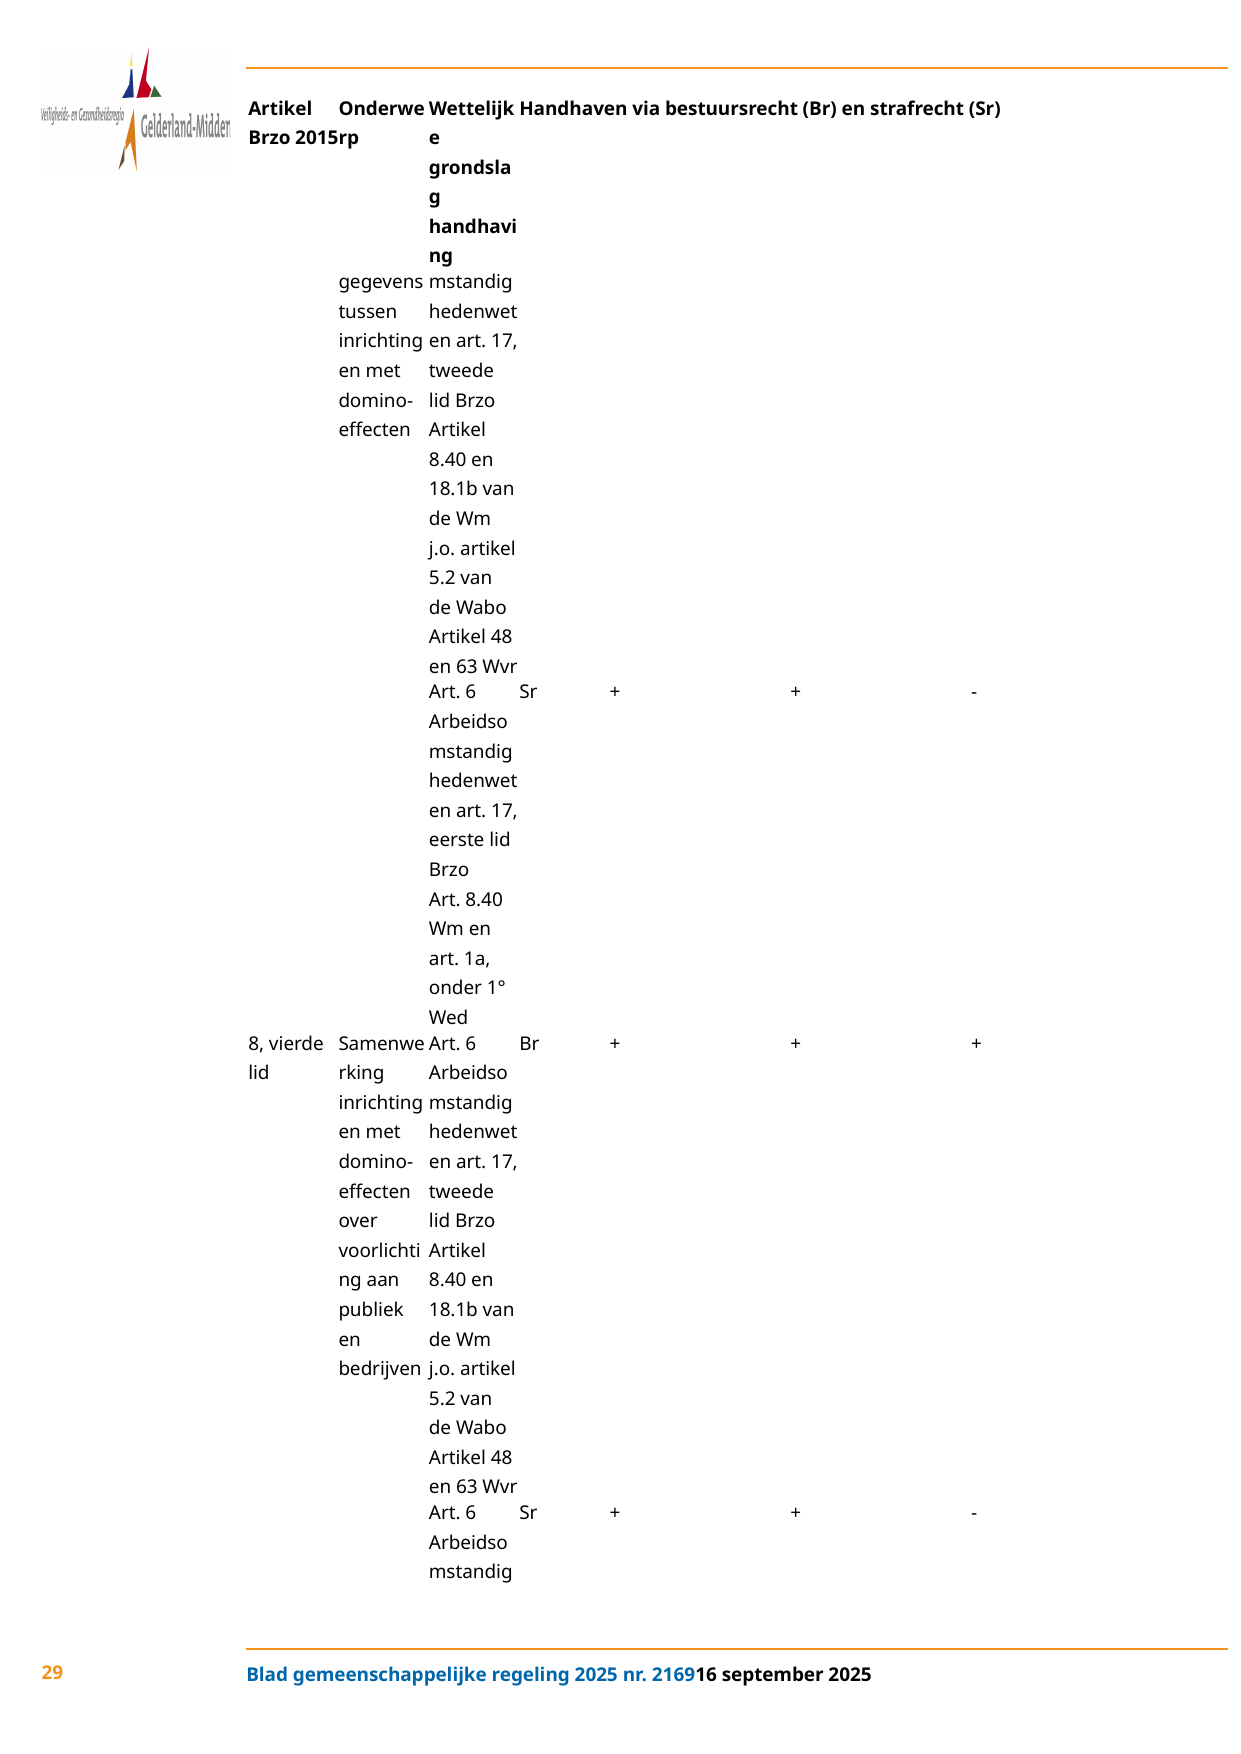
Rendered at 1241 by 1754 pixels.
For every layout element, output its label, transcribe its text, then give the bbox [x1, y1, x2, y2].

table_cell Art. 6 Arbeidsomstandig [429, 1499, 519, 1584]
table_cell + [609, 679, 790, 1030]
table_cell [790, 269, 971, 679]
table_cell [248, 269, 338, 1030]
table_cell Sr [519, 679, 609, 1030]
table_cell + [790, 679, 971, 1030]
table_cell [971, 269, 1152, 679]
table_cell mstandighedenwet en art. 17, tweede lid Brzo Artikel 8.40 en 18.1b van de Wm j.o. artikel 5.2 van de Wabo Artikel 48 en 63 Wvr [429, 269, 519, 679]
table_cell [519, 269, 609, 679]
table_cell gegevens tussen inrichtingen met domino-effecten [338, 269, 429, 1030]
table_cell - [971, 1499, 1152, 1584]
table_cell + [790, 1499, 971, 1584]
table_cell + [609, 1030, 790, 1499]
table_cell [609, 269, 790, 679]
table_header Wettelijke grondslag handhaving [429, 95, 519, 268]
table_cell - [971, 679, 1152, 1030]
table_cell 8, vierde lid [248, 1030, 338, 1584]
table_cell + [971, 1030, 1152, 1499]
table_header Onderwerp [338, 95, 429, 268]
table_cell Art. 6 Arbeidsomstandighedenwet en art. 17, eerste lid Brzo Art. 8.40 Wm en art. 1a, onder 1° Wed [429, 679, 519, 1030]
table_header Artikel Brzo 2015 [248, 95, 338, 268]
table_cell Br [519, 1030, 609, 1499]
table_header Handhaven via bestuursrecht (Br) en strafrecht (Sr) [519, 95, 1152, 268]
table_cell Art. 6 Arbeidsomstandighedenwet en art. 17, tweede lid Brzo Artikel 8.40 en 18.1b van de Wm j.o. artikel 5.2 van de Wabo Artikel 48 en 63 Wvr [429, 1030, 519, 1499]
table_cell Samenwerking inrichtingen met domino-effecten over voorlichting aan publiek en bedrijven [338, 1030, 429, 1584]
table_cell + [790, 1030, 971, 1499]
table_cell Sr [519, 1499, 609, 1584]
picture [41, 47, 231, 172]
table_cell + [609, 1499, 790, 1584]
